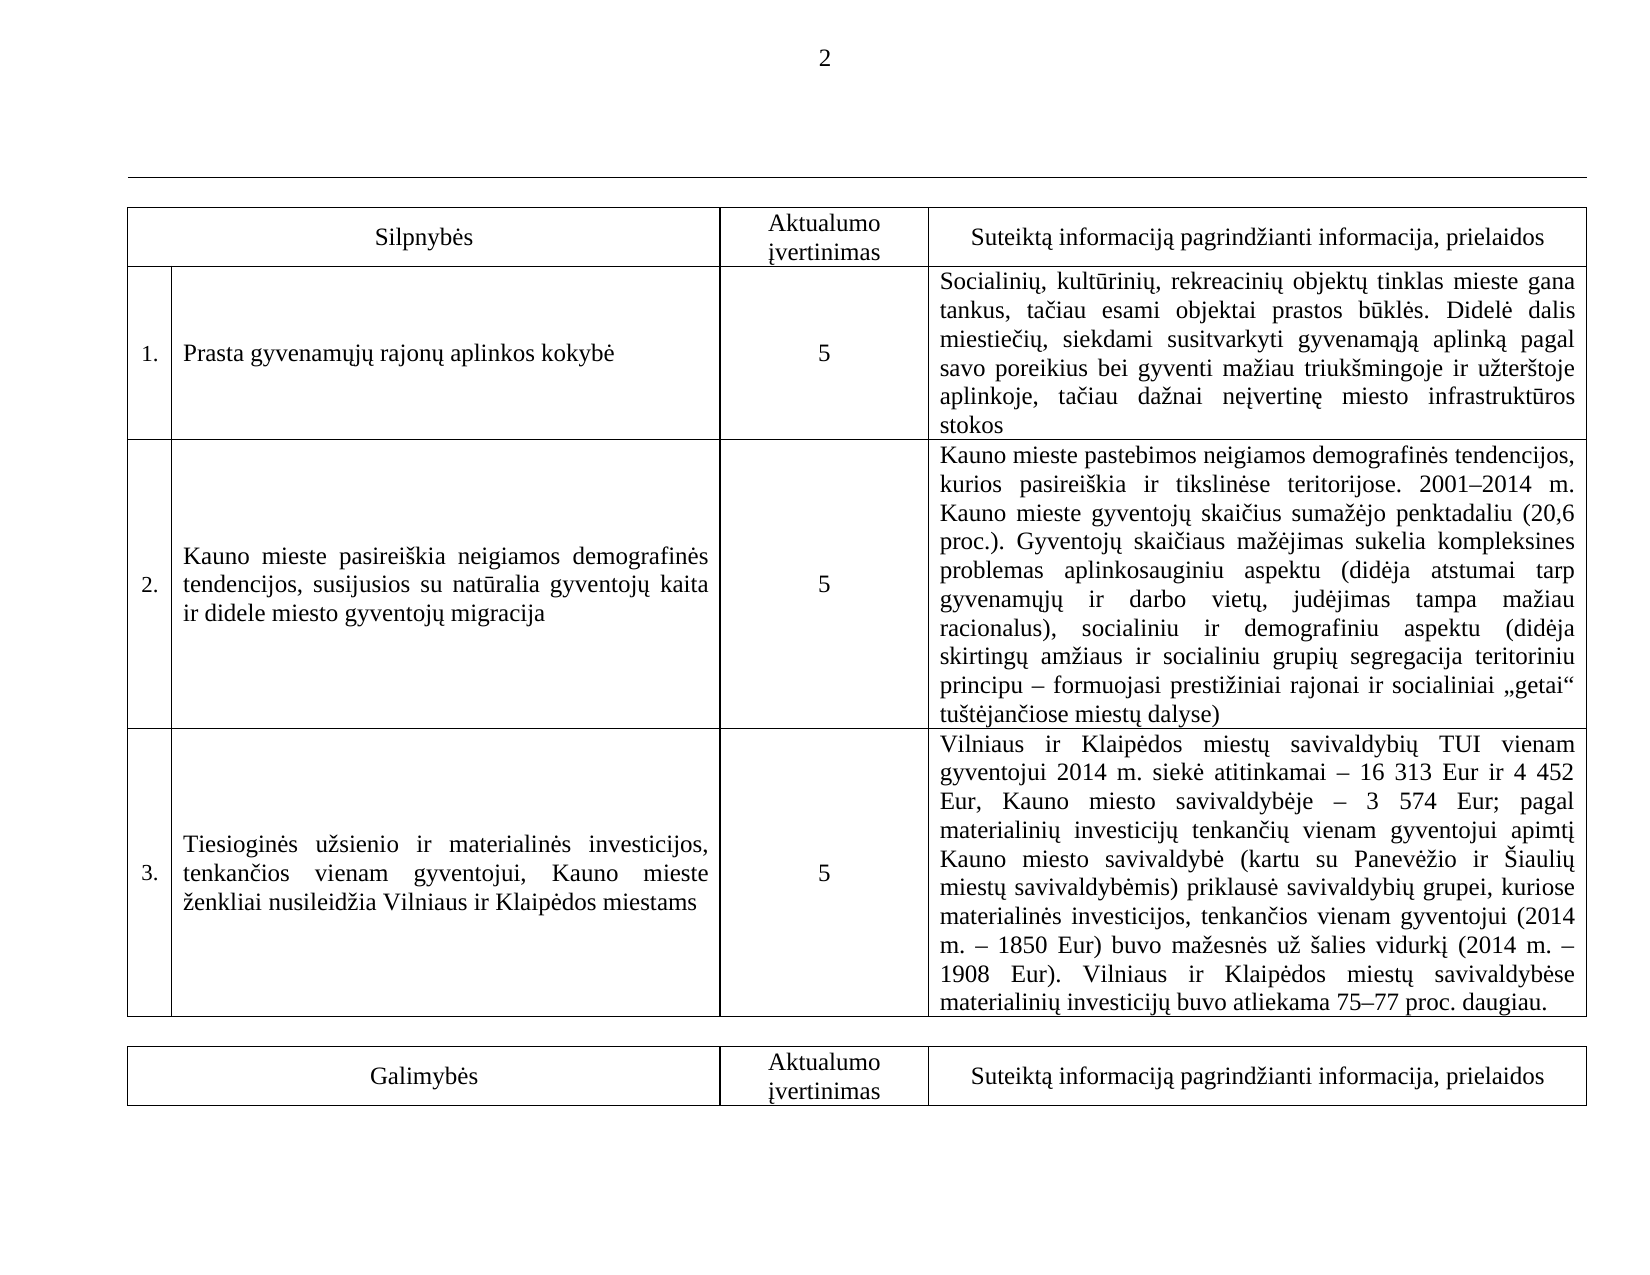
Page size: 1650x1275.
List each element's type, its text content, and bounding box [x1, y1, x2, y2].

table_cell [128, 178, 172, 207]
table_cell [928, 1017, 1178, 1046]
table_cell Silpnybės [128, 208, 719, 266]
table_cell 5 [721, 729, 928, 1016]
table_cell [720, 1017, 928, 1046]
table_cell [172, 178, 720, 207]
table_cell [1178, 1017, 1587, 1046]
table_cell Kauno mieste pastebimos neigiamos demografinės tendencijos, kurios pasireiškia ir tikslinėse teritorijose. 2001–2014 m. Kauno mieste gyventojų skaičius sumažėjo penktadaliu (20,6 proc.). Gyventojų skaičiaus mažėjimas sukelia kompleksines problemas aplinkosauginiu aspektu (didėja atstumai tarp gyvenamųjų ir darbo vietų, judėjimas tampa mažiau racionalus), socialiniu ir demografiniu aspektu (didėja skirtingų amžiaus ir socialiniu grupių segregacija teritoriniu principu – formuojasi prestižiniai rajonai ir socialiniai „getai“ tuštėjančiose miestų dalyse) [929, 440, 1586, 728]
table_cell Suteiktą informaciją pagrindžianti informacija, prielaidos [929, 1047, 1586, 1104]
table_cell 3. [128, 729, 171, 1016]
table_cell 1. [128, 267, 171, 439]
table_cell Kauno mieste pasireiškia neigiamos demografinės tendencijos, susijusios su natūralia gyventojų kaita ir didele miesto gyventojų migracija [172, 440, 719, 728]
table_cell 5 [721, 267, 928, 439]
table_cell [128, 1017, 172, 1046]
table_cell Aktualumo įvertinimas [721, 1047, 928, 1104]
table_cell Aktualumo įvertinimas [721, 208, 928, 266]
table_cell Socialinių, kultūrinių, rekreacinių objektų tinklas mieste gana tankus, tačiau esami objektai prastos būklės. Didelė dalis miestiečių, siekdami susitvarkyti gyvenamąją aplinką pagal savo poreikius bei gyventi mažiau triukšmingoje ir užterštoje aplinkoje, tačiau dažnai neįvertinę miesto infrastruktūros stokos [929, 267, 1586, 439]
table_cell Tiesioginės užsienio ir materialinės investicijos, tenkančios vienam gyventojui, Kauno mieste ženkliai nusileidžia Vilniaus ir Klaipėdos miestams [172, 729, 719, 1016]
table_cell Vilniaus ir Klaipėdos miestų savivaldybių TUI vienam gyventojui 2014 m. siekė atitinkamai – 16 313 Eur ir 4 452 Eur, Kauno miesto savivaldybėje – 3 574 Eur; pagal materialinių investicijų tenkančių vienam gyventojui apimtį Kauno miesto savivaldybė (kartu su Panevėžio ir Šiaulių miestų savivaldybėmis) priklausė savivaldybių grupei, kuriose materialinės investicijos, tenkančios vienam gyventojui (2014 m. – 1850 Eur) buvo mažesnės už šalies vidurkį (2014 m. – 1908 Eur). Vilniaus ir Klaipėdos miestų savivaldybėse materialinių investicijų buvo atliekama 75–77 proc. daugiau. [929, 729, 1586, 1016]
table_cell [1178, 178, 1587, 207]
table_cell 5 [721, 440, 928, 728]
table_cell Prasta gyvenamųjų rajonų aplinkos kokybė [172, 267, 719, 439]
table_cell 2. [128, 440, 171, 728]
table_cell Suteiktą informaciją pagrindžianti informacija, prielaidos [929, 208, 1586, 266]
table_cell [720, 178, 928, 207]
table_cell [172, 1017, 720, 1046]
table_cell Galimybės [128, 1047, 719, 1104]
table_cell [928, 178, 1178, 207]
